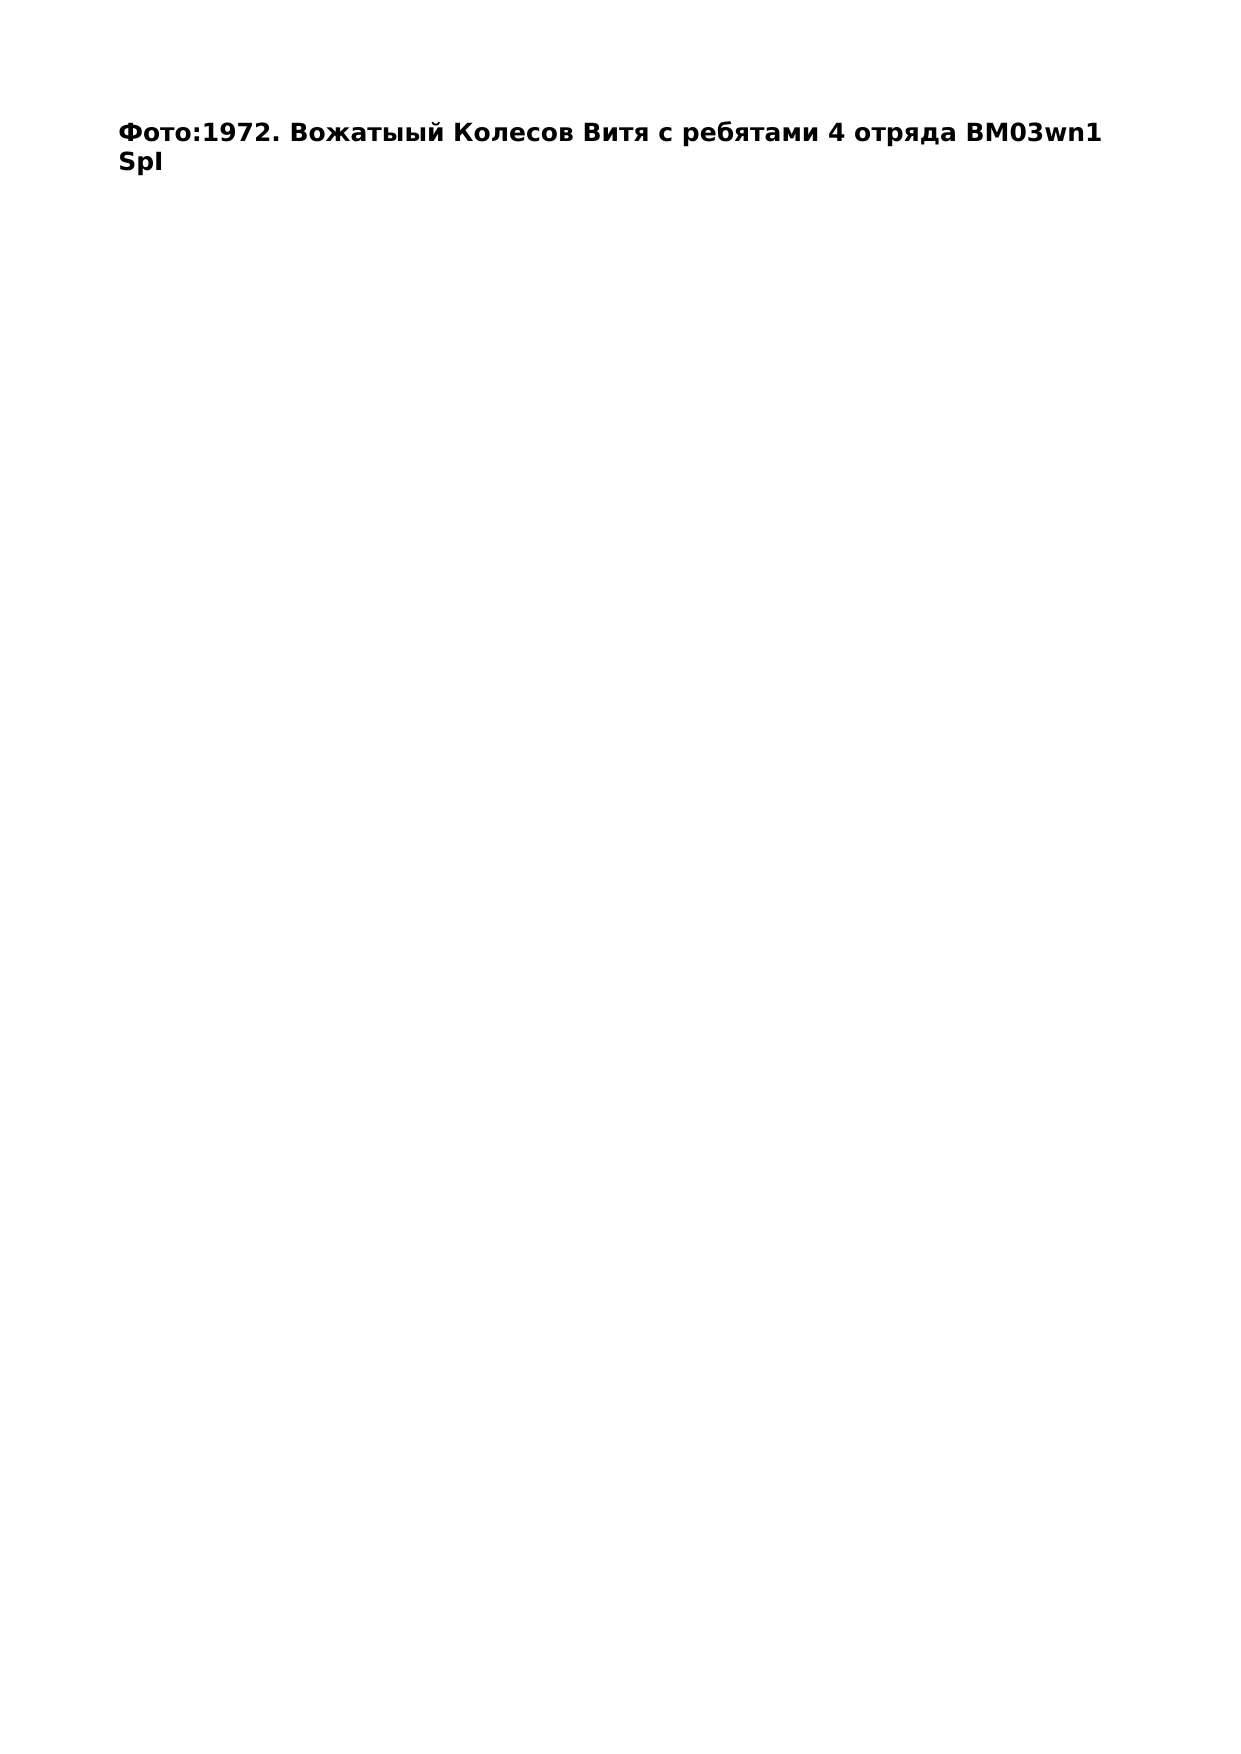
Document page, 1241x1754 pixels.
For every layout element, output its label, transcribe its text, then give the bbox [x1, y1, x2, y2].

subtitle Фото:1972. Вожатыый Колесов Витя с ребятами 4 отряда BM03wn1 SpI [118, 118, 1122, 176]
